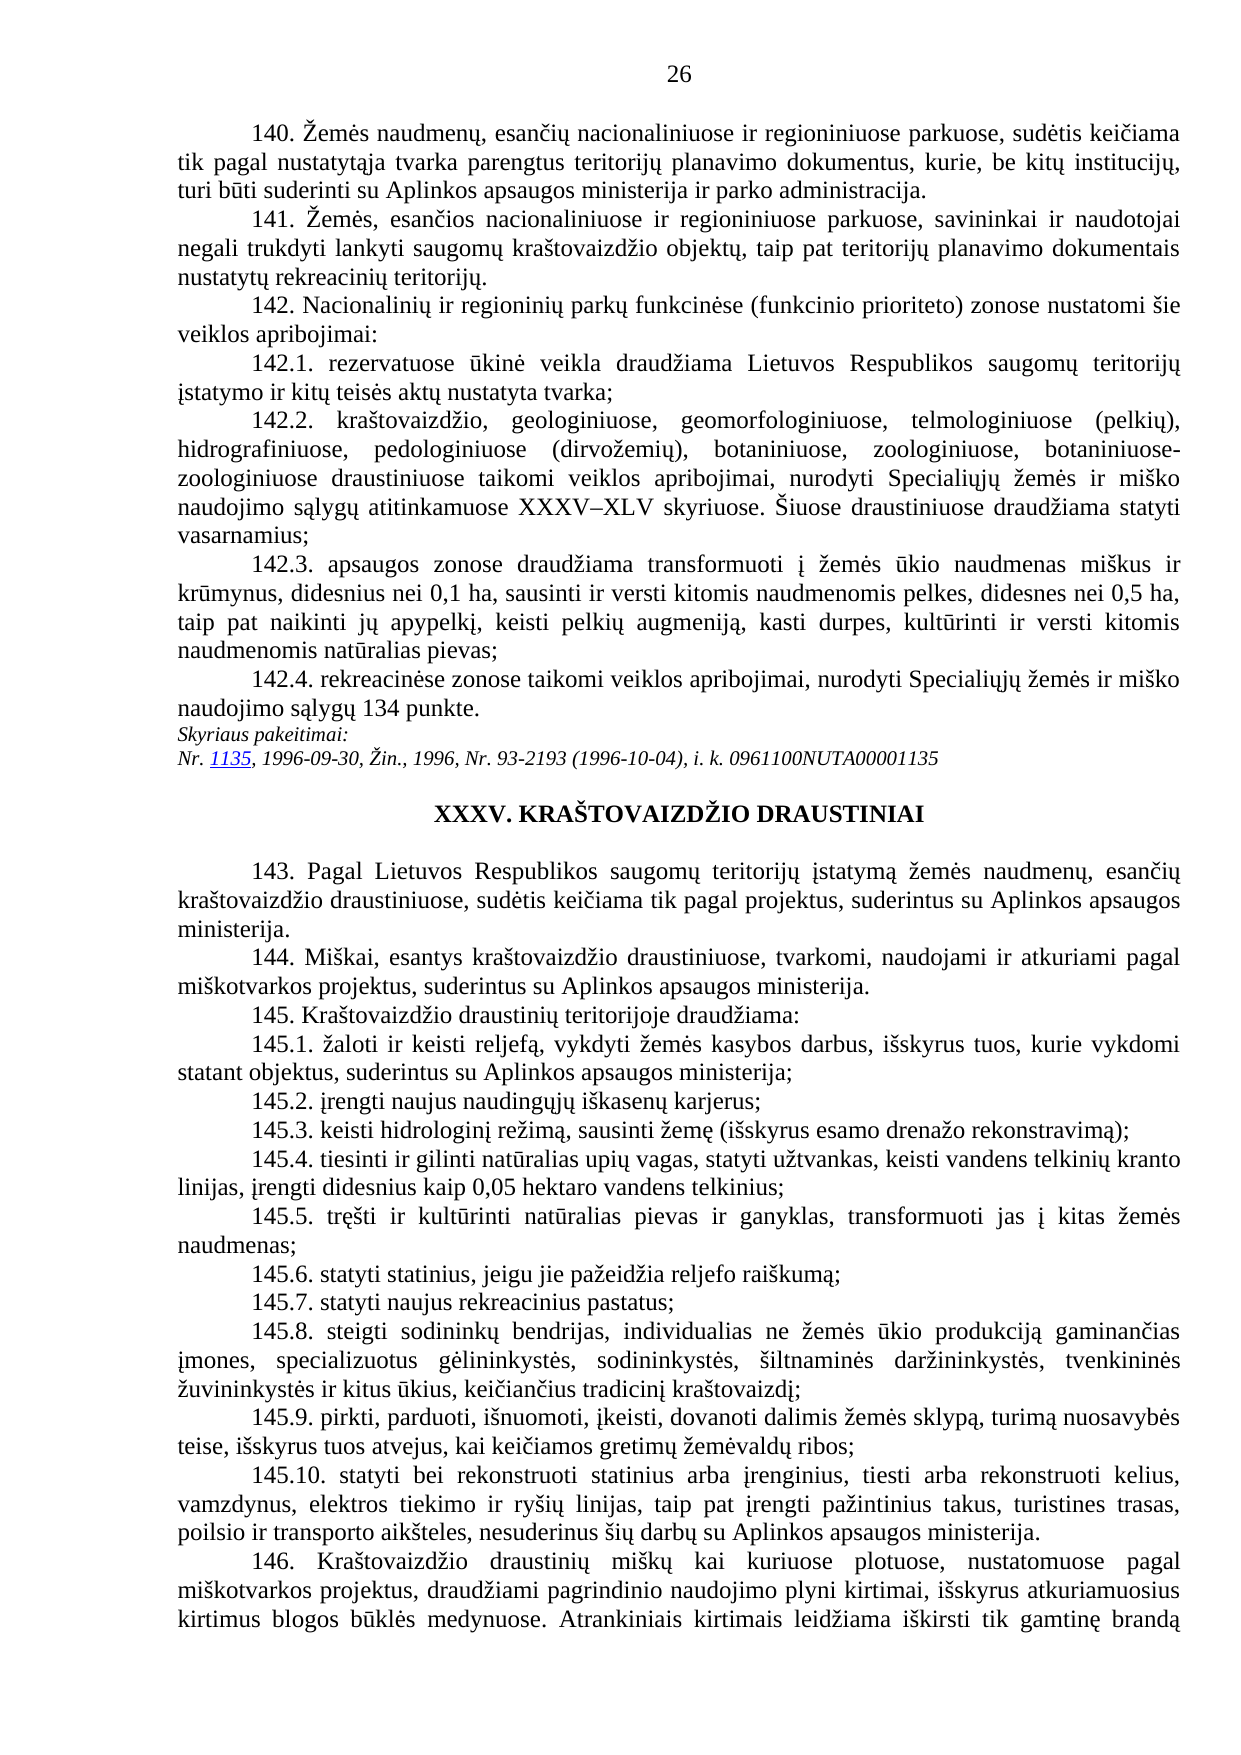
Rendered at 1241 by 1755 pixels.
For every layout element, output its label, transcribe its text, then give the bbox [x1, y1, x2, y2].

text Skyriaus pakeitimai: [177, 722, 1181, 746]
text 145.6. statyti statinius, jeigu jie pažeidžia reljefo raiškumą; [177, 1259, 1181, 1287]
text 142. Nacionalinių ir regioninių parkų funkcinėse (funkcinio prioriteto) zonose nustatomi šie veiklos apribojimai: [177, 291, 1181, 348]
text 141. Žemės, esančios nacionaliniuose ir regioniniuose parkuose, savininkai ir naudotojai negali trukdyti lankyti saugomų kraštovaizdžio objektų, taip pat teritorijų planavimo dokumentais nustatytų rekreacinių teritorijų. [177, 204, 1181, 291]
text 145.3. keisti hidrologinį režimą, sausinti žemę (išskyrus esamo drenažo rekonstravimą); [177, 1115, 1181, 1144]
text 142.2. kraštovaizdžio, geologiniuose, geomorfologiniuose, telmologiniuose (pelkių), hidrografiniuose, pedologiniuose (dirvožemių), botaniniuose, zoologiniuose, botaniniuose-zoologiniuose draustiniuose taikomi veiklos apribojimai, nurodyti Specialiųjų žemės ir miško naudojimo sąlygų atitinkamuose XXXV–XLV skyriuose. Šiuose draustiniuose draudžiama statyti vasarnamius; [177, 406, 1181, 549]
text 145.4. tiesinti ir gilinti natūralias upių vagas, statyti užtvankas, keisti vandens telkinių kranto linijas, įrengti didesnius kaip 0,05 hektaro vandens telkinius; [177, 1144, 1181, 1201]
text 145.10. statyti bei rekonstruoti statinius arba įrenginius, tiesti arba rekonstruoti kelius, vamzdynus, elektros tiekimo ir ryšių linijas, taip pat įrengti pažintinius takus, turistines trasas, poilsio ir transporto aikšteles, nesuderinus šių darbų su Aplinkos apsaugos ministerija. [177, 1460, 1181, 1546]
text 145.7. statyti naujus rekreacinius pastatus; [177, 1287, 1181, 1316]
text 145.9. pirkti, parduoti, išnuomoti, įkeisti, dovanoti dalimis žemės sklypą, turimą nuosavybės teise, išskyrus tuos atvejus, kai keičiamos gretimų žemėvaldų ribos; [177, 1402, 1181, 1460]
text 142.1. rezervatuose ūkinė veikla draudžiama Lietuvos Respublikos saugomų teritorijų įstatymo ir kitų teisės aktų nustatyta tvarka; [177, 348, 1181, 406]
text 144. Miškai, esantys kraštovaizdžio draustiniuose, tvarkomi, naudojami ir atkuriami pagal miškotvarkos projektus, suderintus su Aplinkos apsaugos ministerija. [177, 942, 1181, 1000]
text 145.2. įrengti naujus naudingųjų iškasenų karjerus; [177, 1086, 1181, 1115]
text 145.5. tręšti ir kultūrinti natūralias pievas ir ganyklas, transformuoti jas į kitas žemės naudmenas; [177, 1201, 1181, 1259]
text 142.4. rekreacinėse zonose taikomi veiklos apribojimai, nurodyti Specialiųjų žemės ir miško naudojimo sąlygų 134 punkte. [177, 664, 1181, 722]
text 142.3. apsaugos zonose draudžiama transformuoti į žemės ūkio naudmenas miškus ir krūmynus, didesnius nei 0,1 ha, sausinti ir versti kitomis naudmenomis pelkes, didesnes nei 0,5 ha, taip pat naikinti jų apypelkį, keisti pelkių augmeniją, kasti durpes, kultūrinti ir versti kitomis naudmenomis natūralias pievas; [177, 549, 1181, 664]
text 145. Kraštovaizdžio draustinių teritorijoje draudžiama: [177, 1000, 1181, 1029]
text 145.1. žaloti ir keisti reljefą, vykdyti žemės kasybos darbus, išskyrus tuos, kurie vykdomi statant objektus, suderintus su Aplinkos apsaugos ministerija; [177, 1029, 1181, 1086]
text Nr. 1135, 1996-09-30, Žin., 1996, Nr. 93-2193 (1996-10-04), i. k. 0961100NUTA00001135 [177, 746, 1181, 770]
text XXXV. KRAŠTOVAIZDŽIO DRAUSTINIAI [177, 799, 1181, 827]
text 145.8. steigti sodininkų bendrijas, individualias ne žemės ūkio produkciją gaminančias įmones, specializuotus gėlininkystės, sodininkystės, šiltnaminės daržininkystės, tvenkininės žuvininkystės ir kitus ūkius, keičiančius tradicinį kraštovaizdį; [177, 1316, 1181, 1402]
text 140. Žemės naudmenų, esančių nacionaliniuose ir regioniniuose parkuose, sudėtis keičiama tik pagal nustatytąja tvarka parengtus teritorijų planavimo dokumentus, kurie, be kitų institucijų, turi būti suderinti su Aplinkos apsaugos ministerija ir parko administracija. [177, 118, 1181, 204]
text 143. Pagal Lietuvos Respublikos saugomų teritorijų įstatymą žemės naudmenų, esančių kraštovaizdžio draustiniuose, sudėtis keičiama tik pagal projektus, suderintus su Aplinkos apsaugos ministerija. [177, 856, 1181, 942]
text 146. Kraštovaizdžio draustinių miškų kai kuriuose plotuose, nustatomuose pagal miškotvarkos projektus, draudžiami pagrindinio naudojimo plyni kirtimai, išskyrus atkuriamuosius kirtimus blogos būklės medynuose. Atrankiniais kirtimais leidžiama iškirsti tik gamtinę brandą [177, 1546, 1181, 1632]
